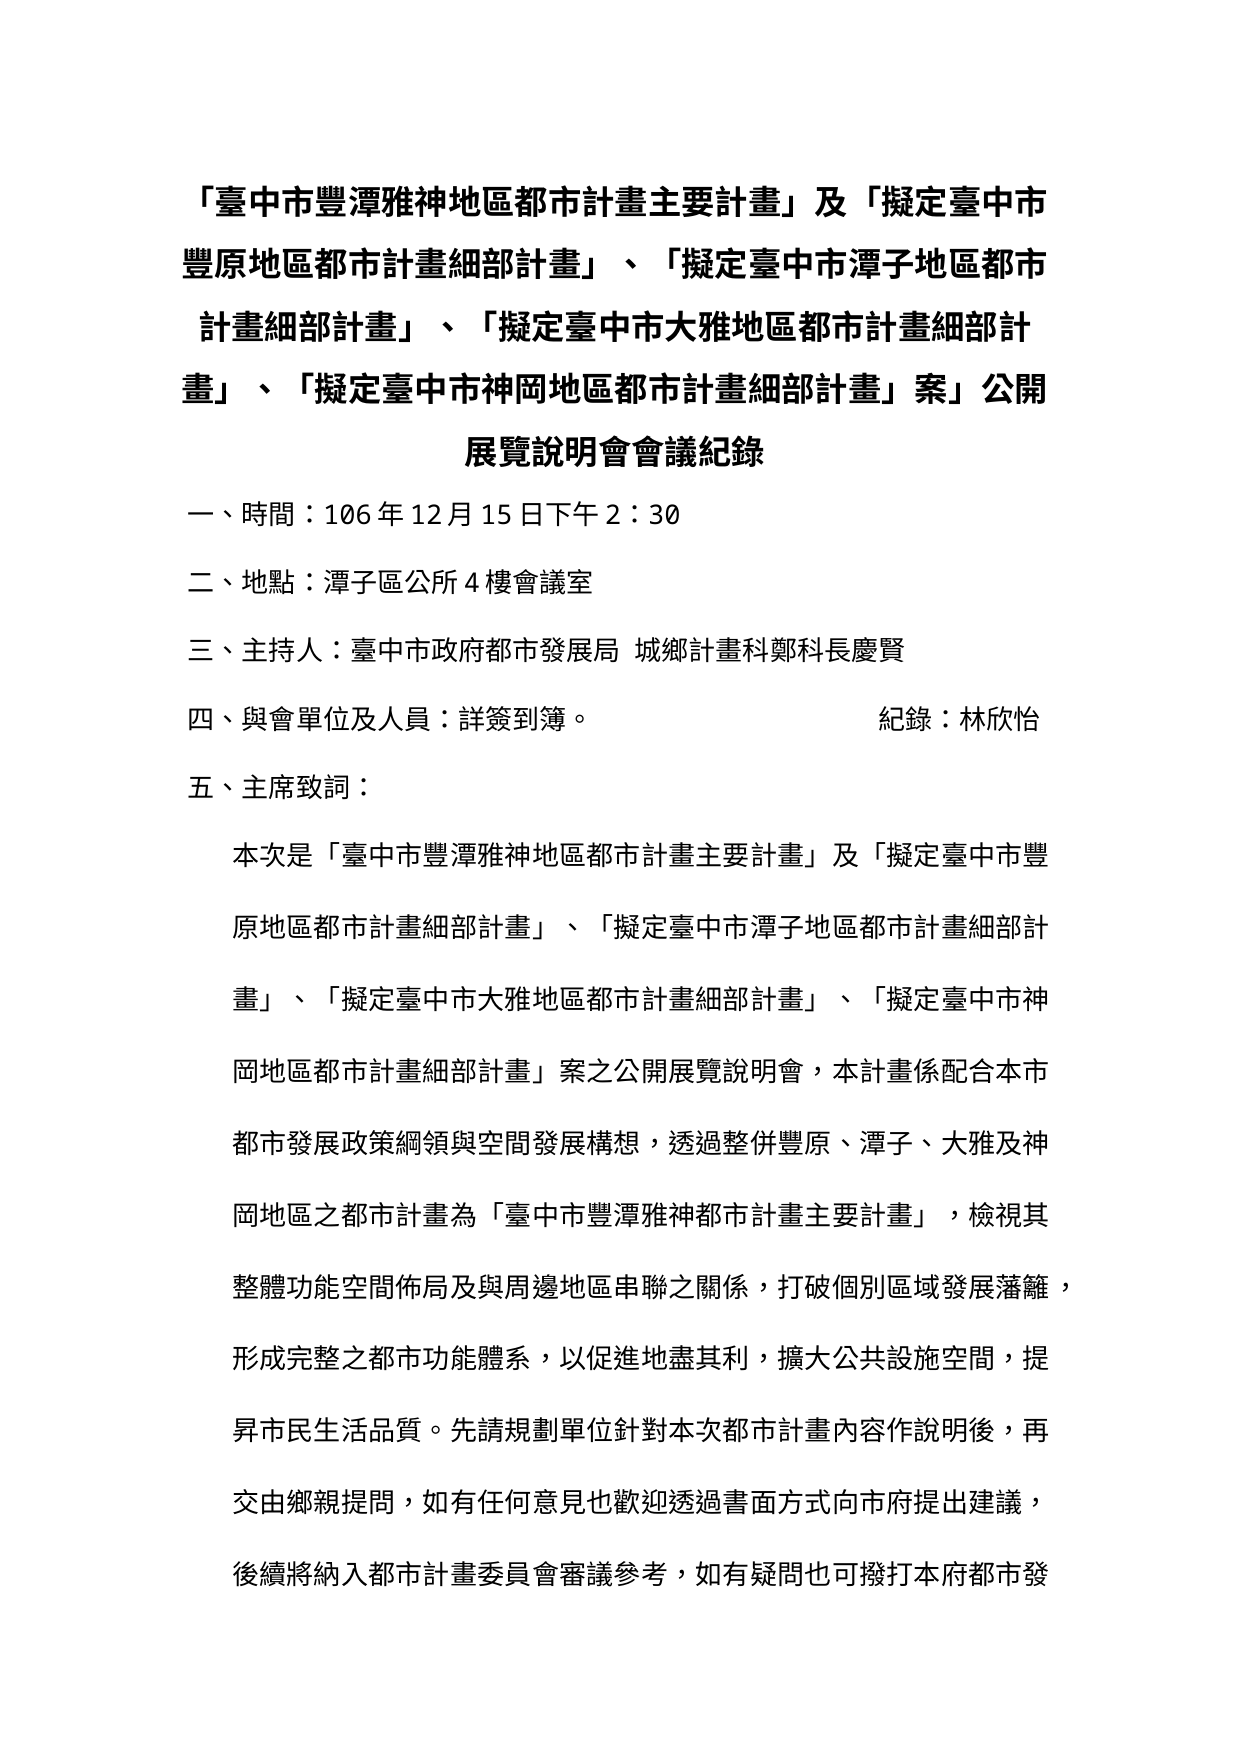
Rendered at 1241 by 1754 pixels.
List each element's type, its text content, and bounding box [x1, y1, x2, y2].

text 「臺中市豐潭雅神地區都市計畫主要計畫」及「擬定臺中市豐原地區都市計畫細部計畫」、「擬定臺中市潭子地區都市計畫細部計畫」、「擬定臺中市大雅地區都市計畫細部計畫」、「擬定臺中市神岡地區都市計畫細部計畫」案」公開展覽說明會會議紀錄 [173, 158, 1056, 471]
text 一、時間：106年12月15日下午2：30 [187, 471, 1053, 533]
text 四、與會單位及人員：詳簽到簿。 紀錄：林欣怡 [187, 676, 1053, 738]
text 五、主席致詞： [187, 744, 1053, 807]
text 二、地點：潭子區公所4樓會議室 [187, 539, 1053, 602]
text 本次是「臺中市豐潭雅神地區都市計畫主要計畫」及「擬定臺中市豐原地區都市計畫細部計畫」、「擬定臺中市潭子地區都市計畫細部計畫」、「擬定臺中市大雅地區都市計畫細部計畫」、「擬定臺中市神岡地區都市計畫細部計畫」案之公開展覽說明會，本計畫係配合本市都市發展政策綱領與空間發展構想，透過整併豐原、潭子、大雅及神岡地區之都市計畫為「臺中市豐潭雅神都市計畫主要計畫」，檢視其整體功能空間佈局及與周邊地區串聯之關係，打破個別區域發展藩籬，形成完整之都市功能體系，以促進地盡其利，擴大公共設施空間，提昇市民生活品質。先請規劃單位針對本次都市計畫內容作說明後，再交由鄉親提問，如有任何意見也歡迎透過書面方式向市府提出建議，後續將納入都市計畫委員會審議參考，如有疑問也可撥打本府都市發展局電話洽詢。 [232, 812, 1053, 1594]
text 三、主持人：臺中市政府都市發展局 城鄉計畫科鄭科長慶賢 [187, 607, 1053, 670]
